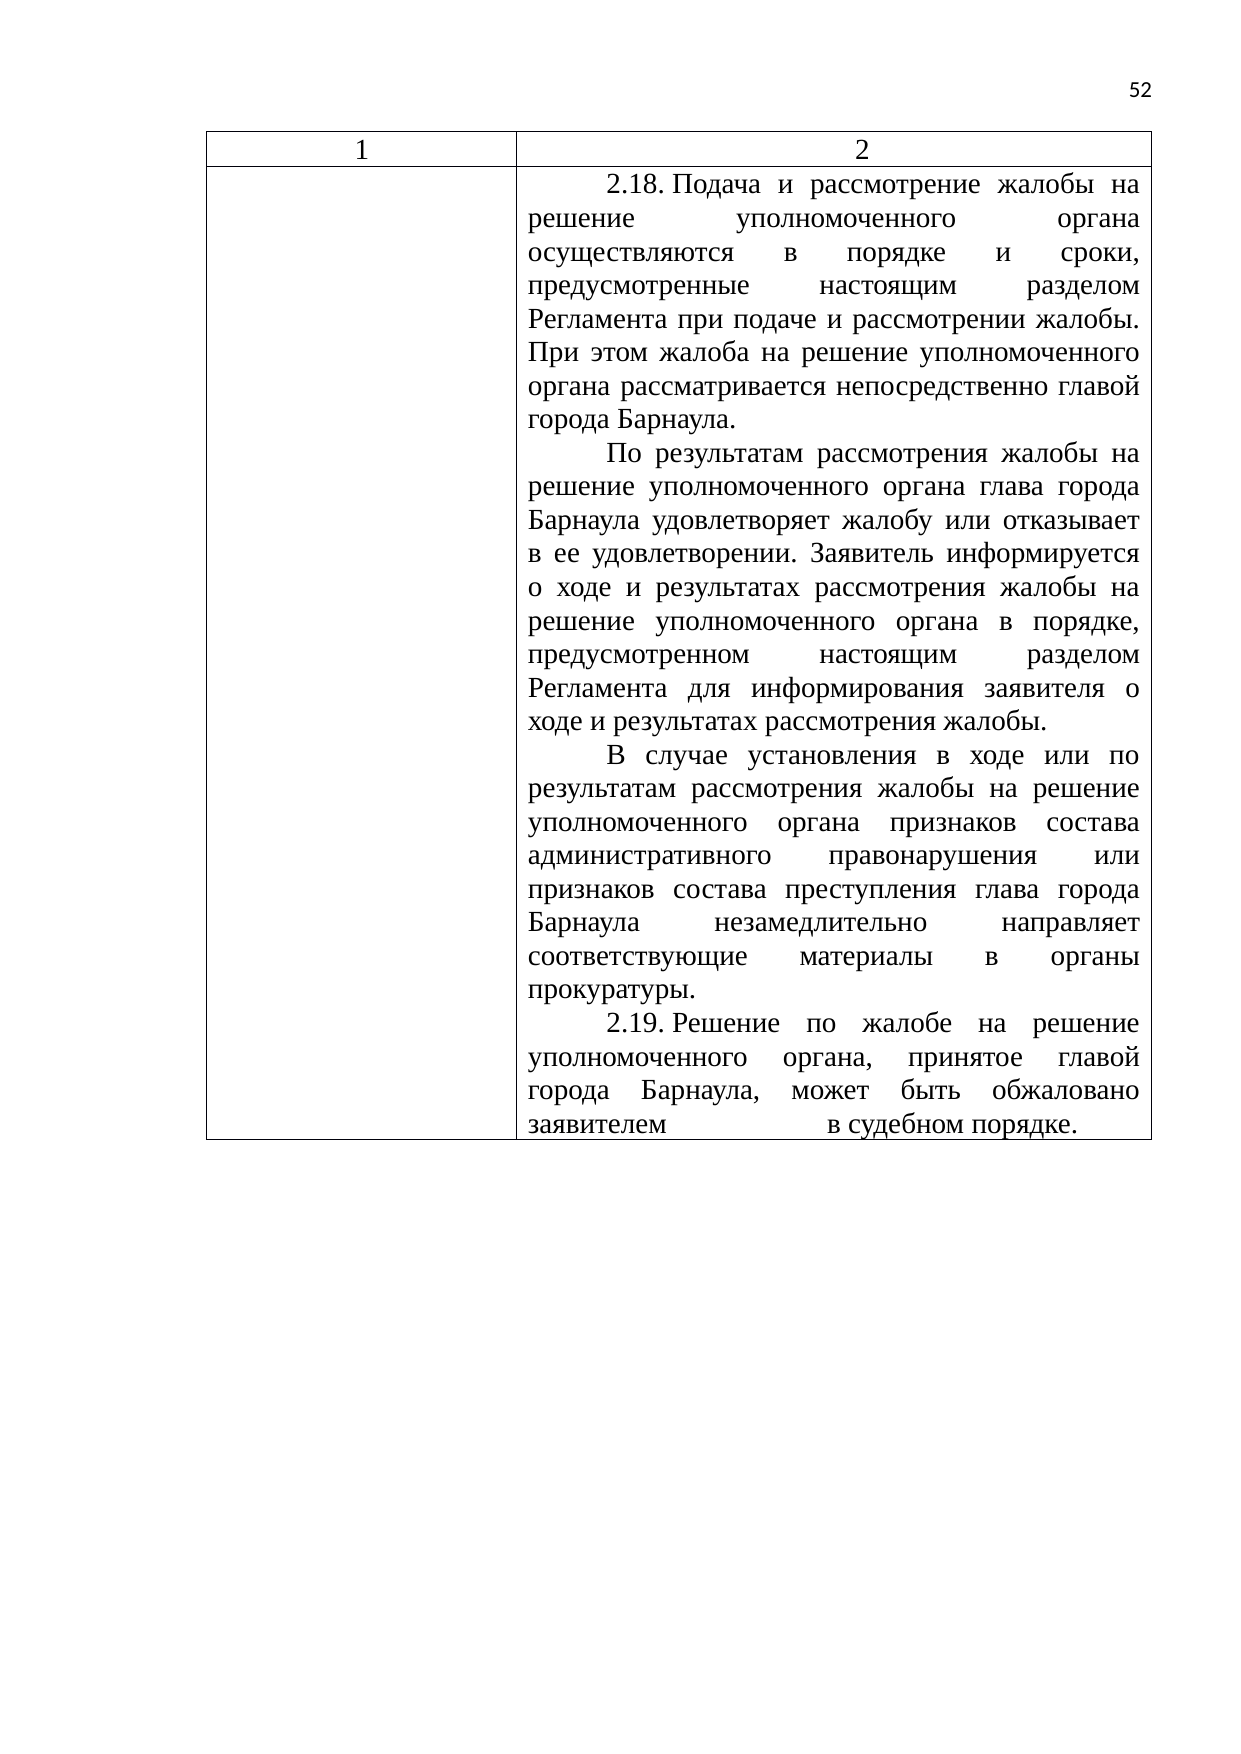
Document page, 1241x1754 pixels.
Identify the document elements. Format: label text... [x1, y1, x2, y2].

table_cell [207, 167, 516, 1139]
table_cell 2.18. Подача и рассмотрение жалобы на решение уполномоченного органа осуществляются в порядке и сроки, предусмотренные настоящим разделом Регламента при подаче и рассмотрении жалобы. При этом жалоба на решение уполномоченного органа рассматривается непосредственно главой города Барнаула. По результатам рассмотрения жалобы на решение уполномоченного органа глава города Барнаула удовлетворяет жалобу или отказывает в ее удовлетворении. Заявитель информируется о ходе и результатах рассмотрения жалобы на решение уполномоченного органа в порядке, предусмотренном настоящим разделом Регламента для информирования заявителя о ходе и результатах рассмотрения жалобы. В случае установления в ходе или по результатам рассмотрения жалобы на решение уполномоченного органа признаков состава административного правонарушения или признаков состава преступления глава города Барнаула незамедлительно направляет соответствующие материалы в органы прокуратуры. 2.19. Решение по жалобе на решение уполномоченного органа, принятое главой города Барнаула, может быть обжаловано заявителем в судебном порядке. [517, 167, 1151, 1139]
table_header 2 [517, 132, 1151, 166]
table_header 1 [207, 132, 516, 166]
